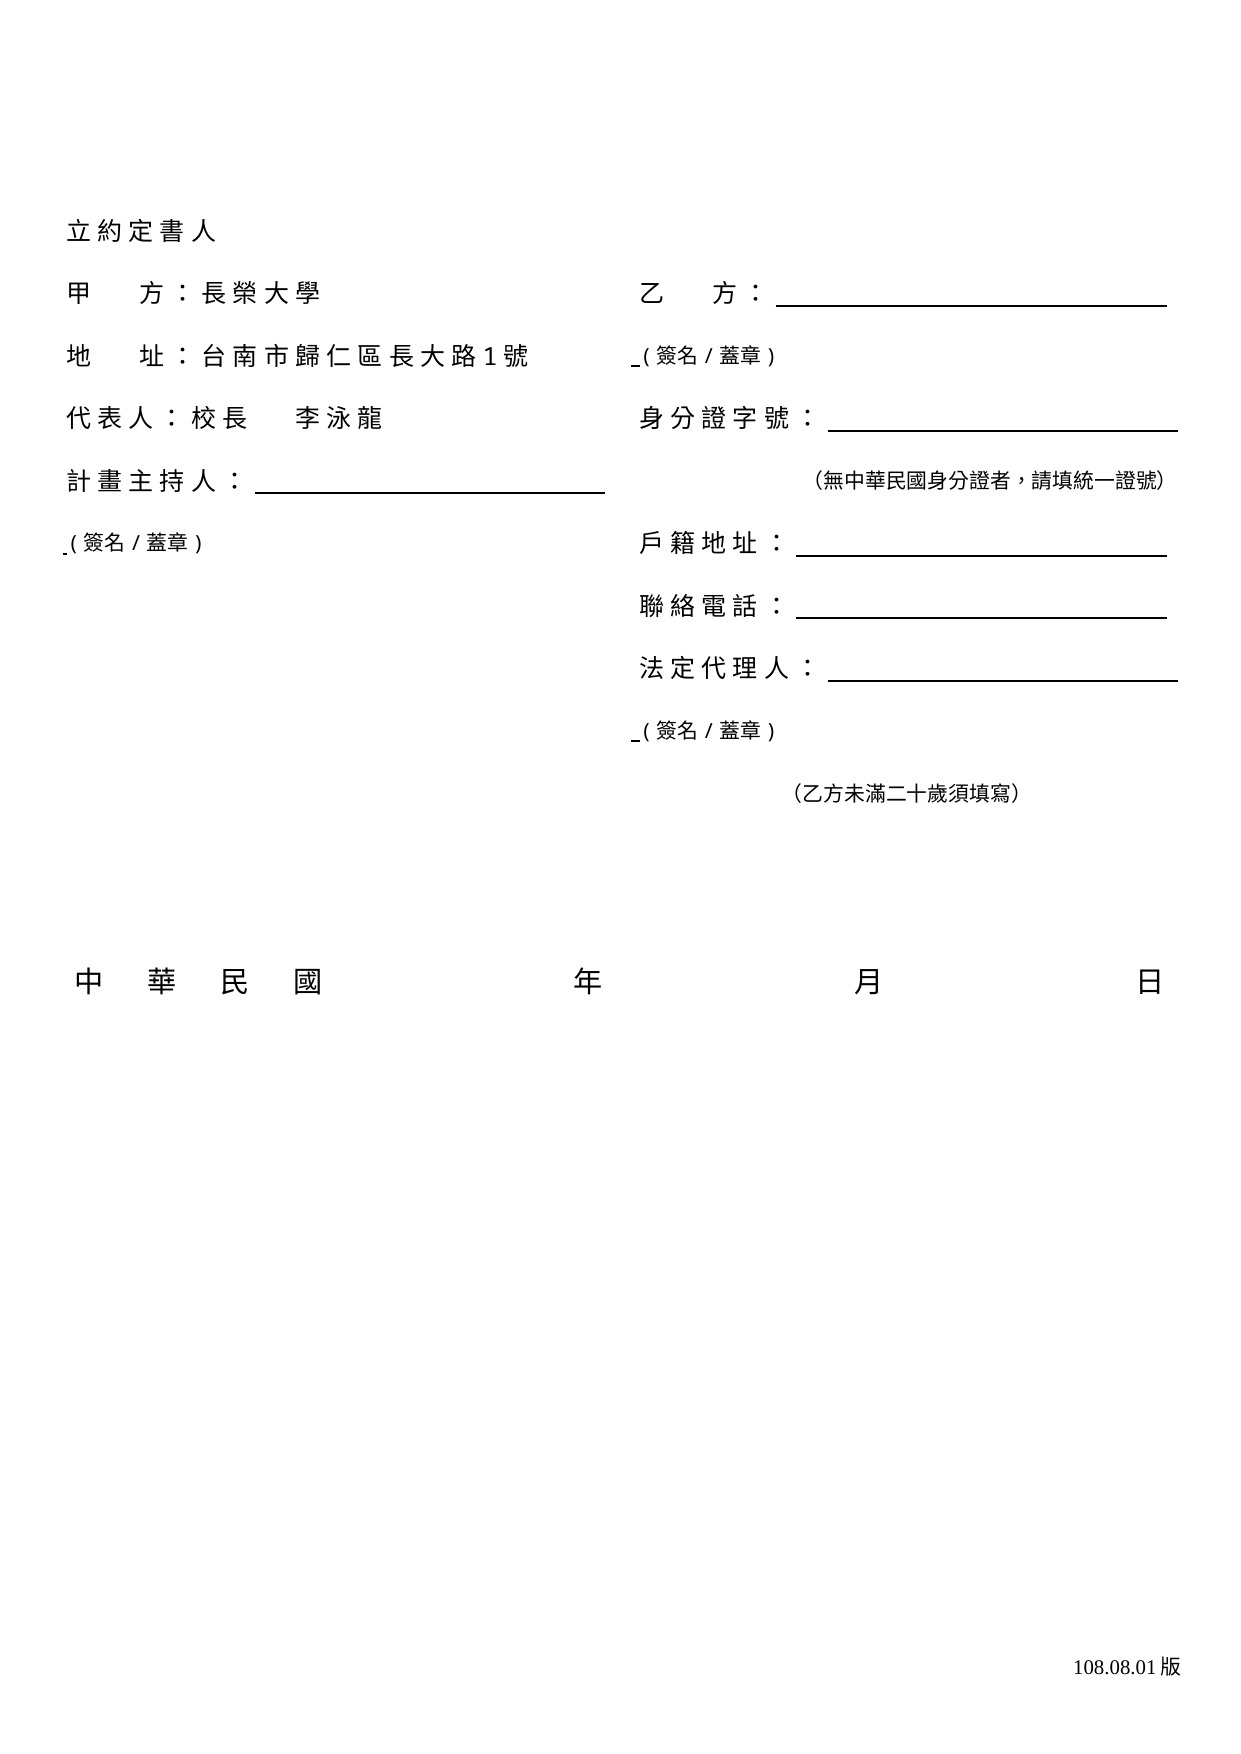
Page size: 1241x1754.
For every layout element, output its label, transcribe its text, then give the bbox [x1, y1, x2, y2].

text 代表人：校長 李泳龍 [63, 375, 609, 438]
text 法定代理人： (簽名/蓋章) [631, 625, 1177, 750]
text 中 華 民 國 年 月 日 [63, 938, 1177, 1000]
text 地 址：台南市歸仁區長大路1號 [63, 313, 609, 375]
text 立約定書人 [63, 188, 1177, 250]
text 戶籍地址： [631, 500, 1177, 563]
text （乙方未滿二十歲須填寫） [631, 750, 1177, 813]
text 聯絡電話： [631, 563, 1177, 625]
text 甲 方：長榮大學 [63, 250, 609, 313]
text 乙 方： (簽名/蓋章) [631, 250, 1177, 375]
text 計畫主持人： (簽名/蓋章) [63, 438, 609, 563]
text （無中華民國身分證者，請填統一證號） [631, 438, 1177, 500]
text 身分證字號： [631, 375, 1177, 438]
